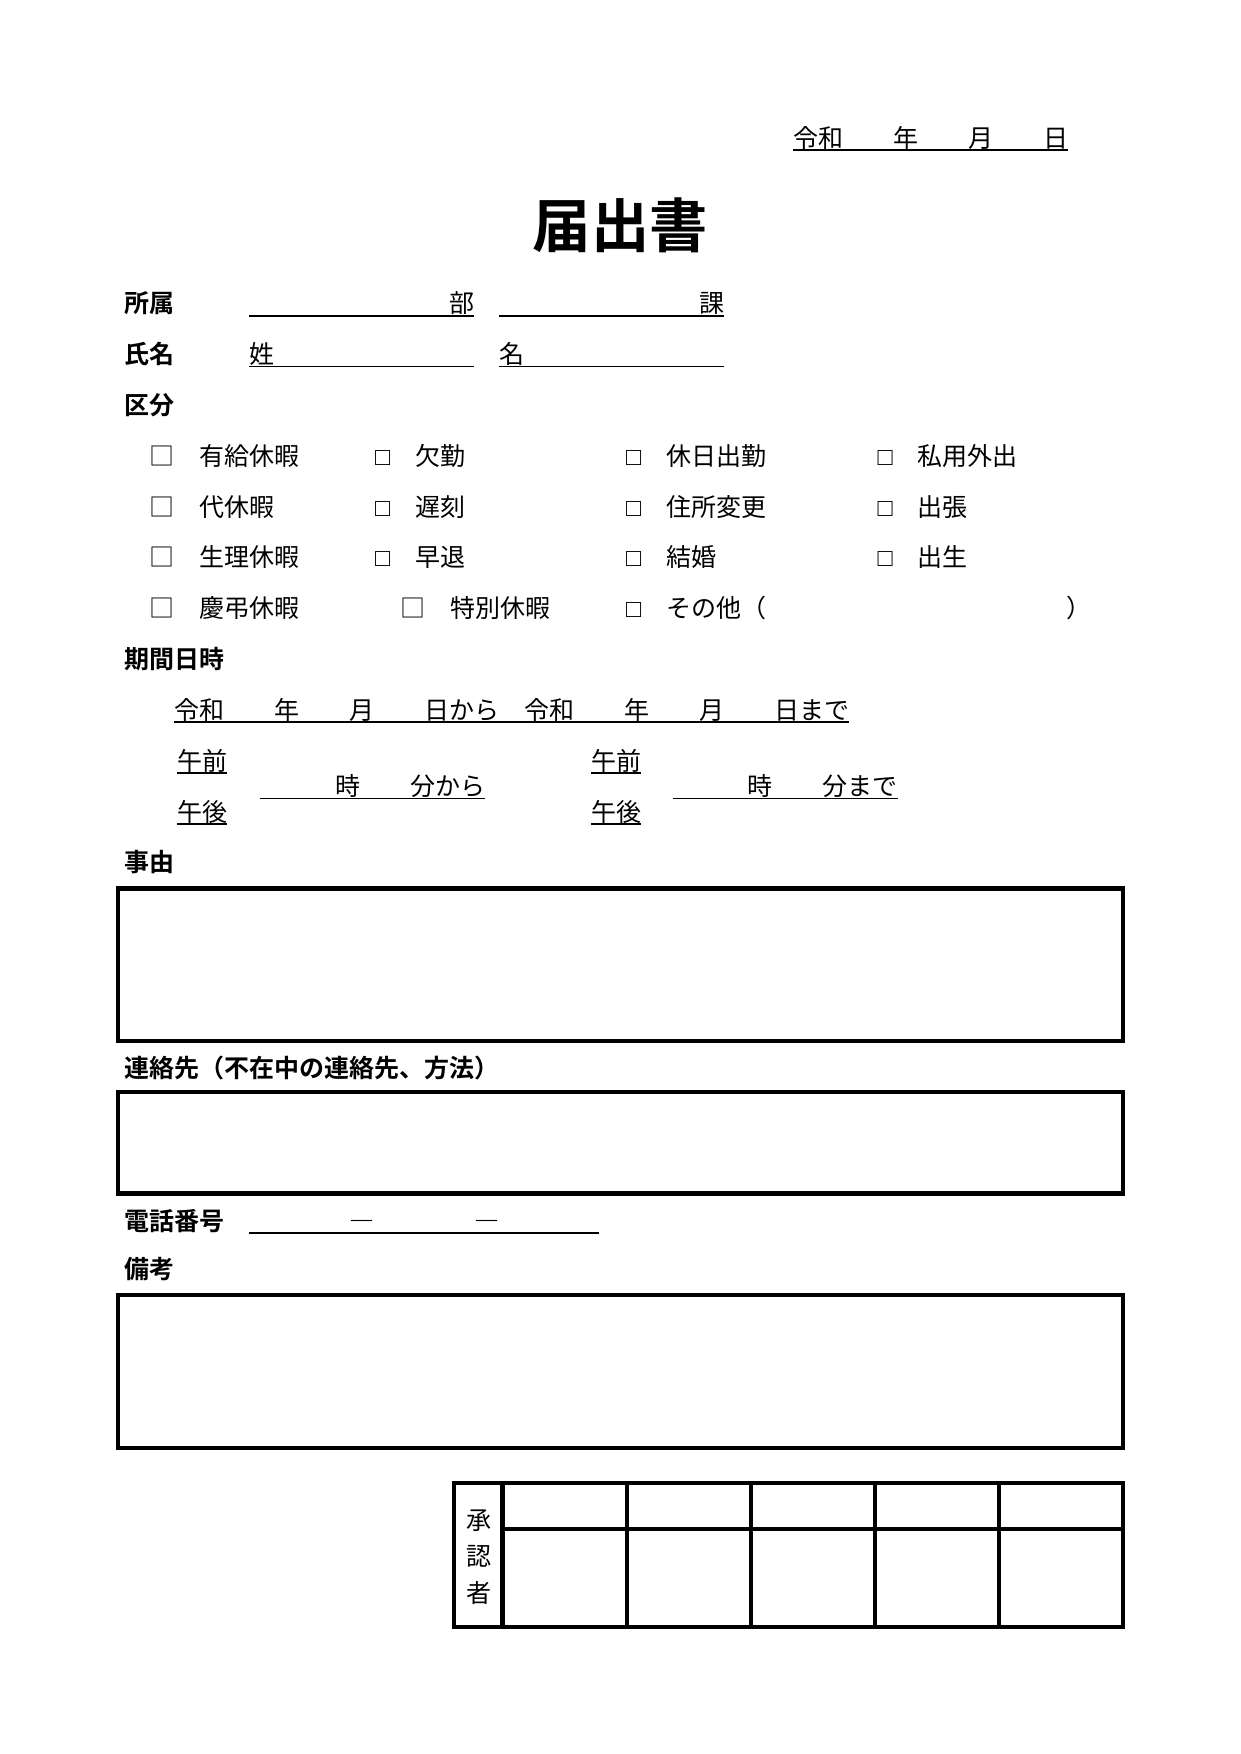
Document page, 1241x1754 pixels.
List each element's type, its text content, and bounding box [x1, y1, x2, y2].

table_cell 午前 [171, 734, 254, 785]
table_cell □ 有給休暇 [118, 429, 369, 480]
table_cell [120, 1297, 1121, 1344]
table_cell [1001, 1531, 1121, 1625]
table_cell [120, 1344, 1121, 1395]
table_header 所属 部 課 [118, 276, 1123, 327]
table_cell [957, 785, 1123, 836]
table_cell [505, 1485, 625, 1527]
table_cell □ 早退 [369, 531, 620, 581]
table_cell [629, 1531, 749, 1625]
table_cell [1001, 1485, 1121, 1527]
table_cell □ 住所変更 [620, 480, 871, 531]
table_cell [118, 1527, 452, 1625]
table_cell □ 欠勤 [369, 429, 620, 480]
table_cell 氏名 姓 名 [118, 327, 1123, 378]
table_cell 期間日時 [118, 632, 1123, 683]
table_cell 事由 [118, 836, 1123, 886]
table_cell 令和 年 月 日から 令和 年 月 日まで [118, 683, 1123, 734]
title 届出書 [118, 179, 1122, 264]
table_cell □ 特別休暇 [369, 581, 620, 632]
table_cell [505, 1531, 625, 1625]
table_cell [118, 734, 171, 785]
table_cell [629, 1485, 749, 1527]
table_cell [120, 988, 1121, 1039]
table_cell □ 代休暇 [118, 480, 369, 531]
table_cell [753, 1531, 873, 1625]
table_cell [120, 891, 1121, 937]
table_cell 午後 [585, 785, 667, 836]
table_cell [118, 785, 171, 836]
table_cell [120, 1395, 1121, 1446]
table_cell 時 分から [254, 734, 548, 836]
table_cell □ 慶弔休暇 [118, 581, 369, 632]
table_cell [120, 1141, 1121, 1191]
table_cell □ 結婚 [620, 531, 871, 581]
table_cell □ 休日出勤 [620, 429, 871, 480]
table_cell 午前 [585, 734, 667, 785]
table_cell [877, 1485, 997, 1527]
table_cell □ 出張 [871, 480, 1123, 531]
table_cell □ 私用外出 [871, 429, 1123, 480]
table_cell [118, 1450, 1123, 1481]
table_cell □ 出生 [871, 531, 1123, 581]
table_cell [877, 1531, 997, 1625]
text 令和 年 月 日 [118, 118, 1122, 154]
table_cell 備考 [118, 1242, 1123, 1293]
table_cell □ 遅刻 [369, 480, 620, 531]
table_cell 時 分まで [667, 734, 957, 836]
table_cell [118, 1481, 452, 1527]
table_cell [120, 937, 1121, 988]
table_cell 承認者 [456, 1485, 500, 1625]
table_cell [957, 734, 1123, 785]
table_cell 午後 [171, 785, 254, 836]
table_cell 電話番号 ― ― [118, 1196, 1123, 1242]
table_cell [548, 785, 585, 836]
table_cell [120, 1094, 1121, 1141]
table_cell 連絡先（不在中の連絡先、方法） [118, 1043, 1123, 1090]
table_cell [753, 1485, 873, 1527]
table_cell □ 生理休暇 [118, 531, 369, 581]
table_cell [548, 734, 585, 785]
table_cell □ その他（ ） [620, 581, 1123, 632]
table_cell 区分 [118, 378, 1123, 429]
